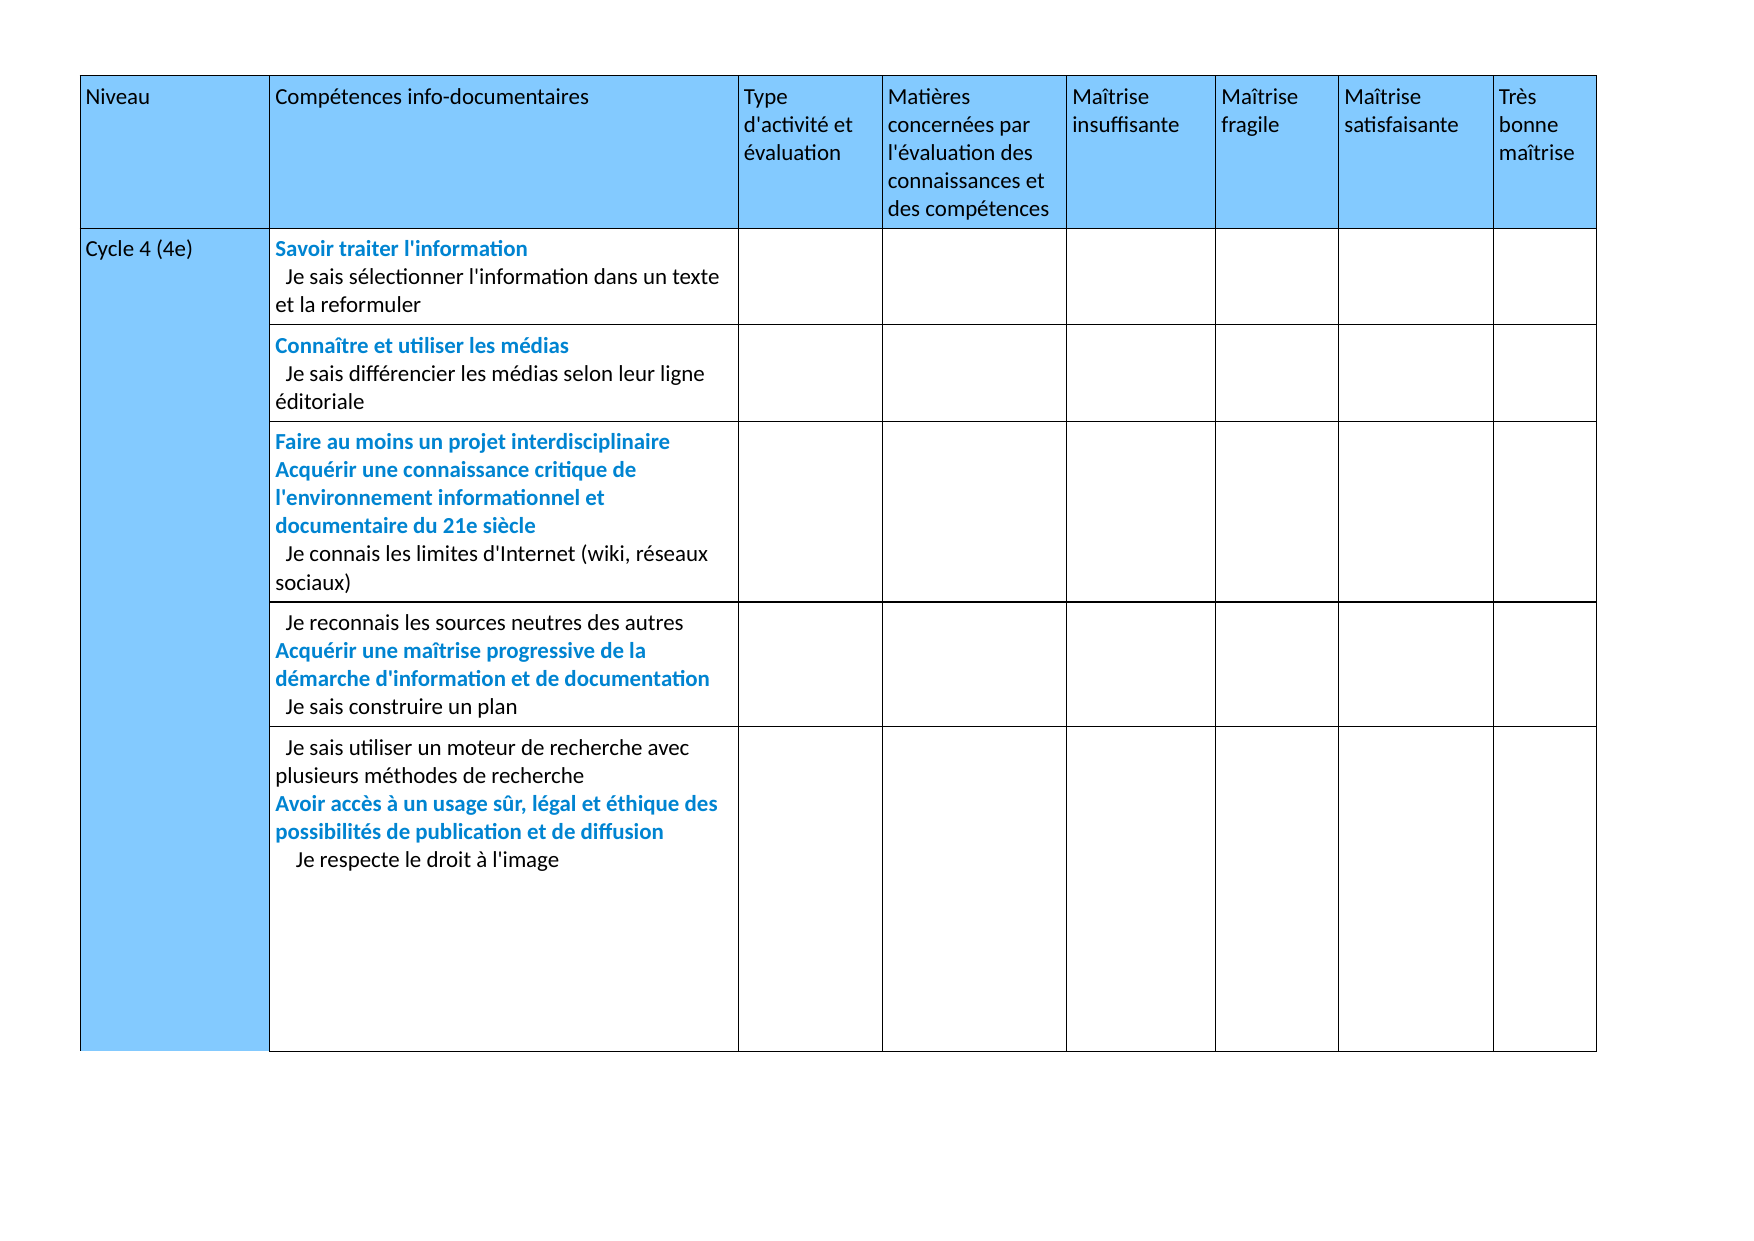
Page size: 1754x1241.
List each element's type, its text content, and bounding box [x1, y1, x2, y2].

table_cell Type d'activité et évaluation [739, 76, 882, 228]
table_cell Savoir traiter l'information Je sais sélectionner l'information dans un texte et la reformuler [270, 229, 738, 324]
table_cell [1067, 422, 1215, 601]
table_cell [883, 229, 1066, 324]
table_cell Maîtrise fragile [1216, 76, 1338, 228]
table_cell [1494, 422, 1596, 601]
table_cell [739, 422, 882, 601]
table_cell [1339, 727, 1493, 1051]
table_cell Faire au moins un projet interdisciplinaire Acquérir une connaissance critique de l'environnement informationnel et documentaire du 21e siècle Je connais les limites d'Internet (wiki, réseaux sociaux) [270, 422, 738, 601]
table_cell [1067, 727, 1215, 1051]
table_cell Cycle 4 (4e) [81, 229, 269, 1051]
table_cell [1494, 603, 1596, 726]
table_cell [1494, 727, 1596, 1051]
table_cell [739, 603, 882, 726]
table_cell [1067, 603, 1215, 726]
table_cell [883, 603, 1066, 726]
table_cell [1339, 325, 1493, 421]
table_cell Connaître et utiliser les médias Je sais différencier les médias selon leur ligne éditoriale [270, 325, 738, 421]
table_cell Compétences info-documentaires [270, 76, 738, 228]
table_cell [883, 422, 1066, 601]
table_cell Je sais utiliser un moteur de recherche avec plusieurs méthodes de recherche Avoir accès à un usage sûr, légal et éthique des possibilités de publication et de diffusion Je respecte le droit à l'image [270, 727, 738, 1051]
table_cell Niveau [81, 76, 269, 228]
table_cell [1494, 229, 1596, 324]
table_cell Maîtrise satisfaisante [1339, 76, 1493, 228]
table_cell [1494, 325, 1596, 421]
table_cell Très bonne maîtrise [1494, 76, 1596, 228]
table_cell [1339, 603, 1493, 726]
table_cell [1067, 325, 1215, 421]
table_cell [1216, 229, 1338, 324]
table_cell [1216, 727, 1338, 1051]
table_cell Je reconnais les sources neutres des autres Acquérir une maîtrise progressive de la démarche d'information et de documentation Je sais construire un plan [270, 603, 738, 726]
table_cell [1339, 422, 1493, 601]
table_cell [739, 727, 882, 1051]
table_cell [739, 229, 882, 324]
table_cell [1339, 229, 1493, 324]
table_cell Maîtrise insuffisante [1067, 76, 1215, 228]
table_cell [883, 727, 1066, 1051]
table_cell Matières concernées par l'évaluation des connaissances et des compétences [883, 76, 1066, 228]
table_cell [1216, 603, 1338, 726]
table_cell [1216, 325, 1338, 421]
table_cell [1067, 229, 1215, 324]
table_cell [1216, 422, 1338, 601]
table_cell [883, 325, 1066, 421]
table_cell [739, 325, 882, 421]
